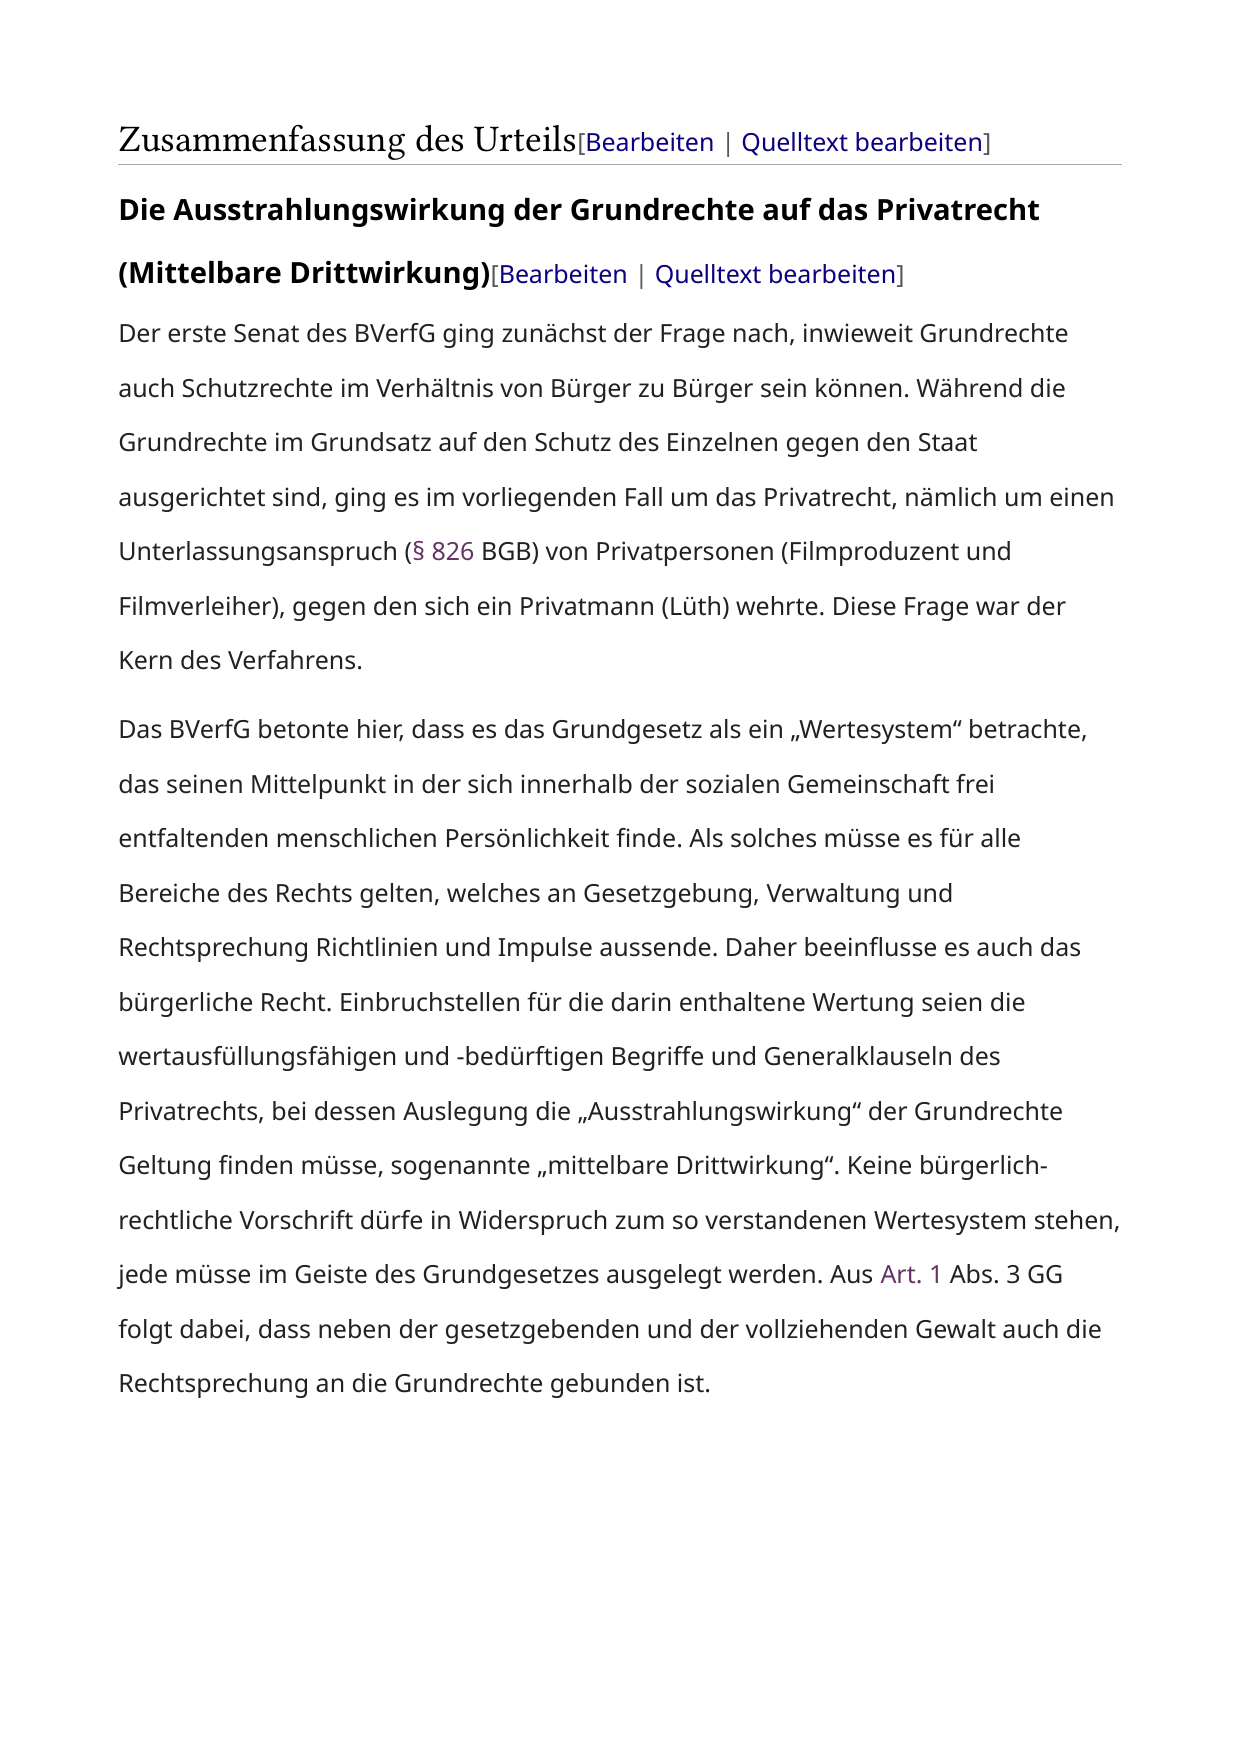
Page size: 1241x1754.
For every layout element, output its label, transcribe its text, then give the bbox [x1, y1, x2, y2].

text Das BVerfG betonte hier, dass es das Grundgesetz als ein „Wertesystem“ betrachte, das seinen Mittelpunkt in der sich innerhalb der sozialen Gemeinschaft frei entfaltenden menschlichen Persönlichkeit finde. Als solches müsse es für alle Bereiche des Rechts gelten, welches an Gesetzgebung, Verwaltung und Rechtsprechung Richtlinien und Impulse aussende. Daher beeinflusse es auch das bürgerliche Recht. Einbruchstellen für die darin enthaltene Wertung seien die wertausfüllungsfähigen und -bedürftigen Begriffe und Generalklauseln des Privatrechts, bei dessen Auslegung die „Ausstrahlungswirkung“ der Grundrechte Geltung finden müsse, sogenannte „mittelbare Drittwirkung“. Keine bürgerlich-rechtliche Vorschrift dürfe in Widerspruch zum so verstandenen Wertesystem stehen, jede müsse im Geiste des Grundgesetzes ausgelegt werden. Aus Art. 1 Abs. 3 GG folgt dabei, dass neben der gesetzgebenden und der vollziehenden Gewalt auch die Rechtsprechung an die Grundrechte gebunden ist. [118, 712, 1122, 1400]
subtitle Zusammenfassung des Urteils[Bearbeiten | Quelltext bearbeiten] [118, 118, 1122, 164]
text Der erste Senat des BVerfG ging zunächst der Frage nach, inwieweit Grundrechte auch Schutzrechte im Verhältnis von Bürger zu Bürger sein können. Während die Grundrechte im Grundsatz auf den Schutz des Einzelnen gegen den Staat ausgerichtet sind, ging es im vorliegenden Fall um das Privatrecht, nämlich um einen Unterlassungsanspruch (§ 826 BGB) von Privatpersonen (Filmproduzent und Filmverleiher), gegen den sich ein Privatmann (Lüth) wehrte. Diese Frage war der Kern des Verfahrens. [118, 316, 1122, 677]
subtitle Die Ausstrahlungswirkung der Grundrechte auf das Privatrecht (Mittelbare Drittwirkung)[Bearbeiten | Quelltext bearbeiten] [118, 189, 1122, 292]
